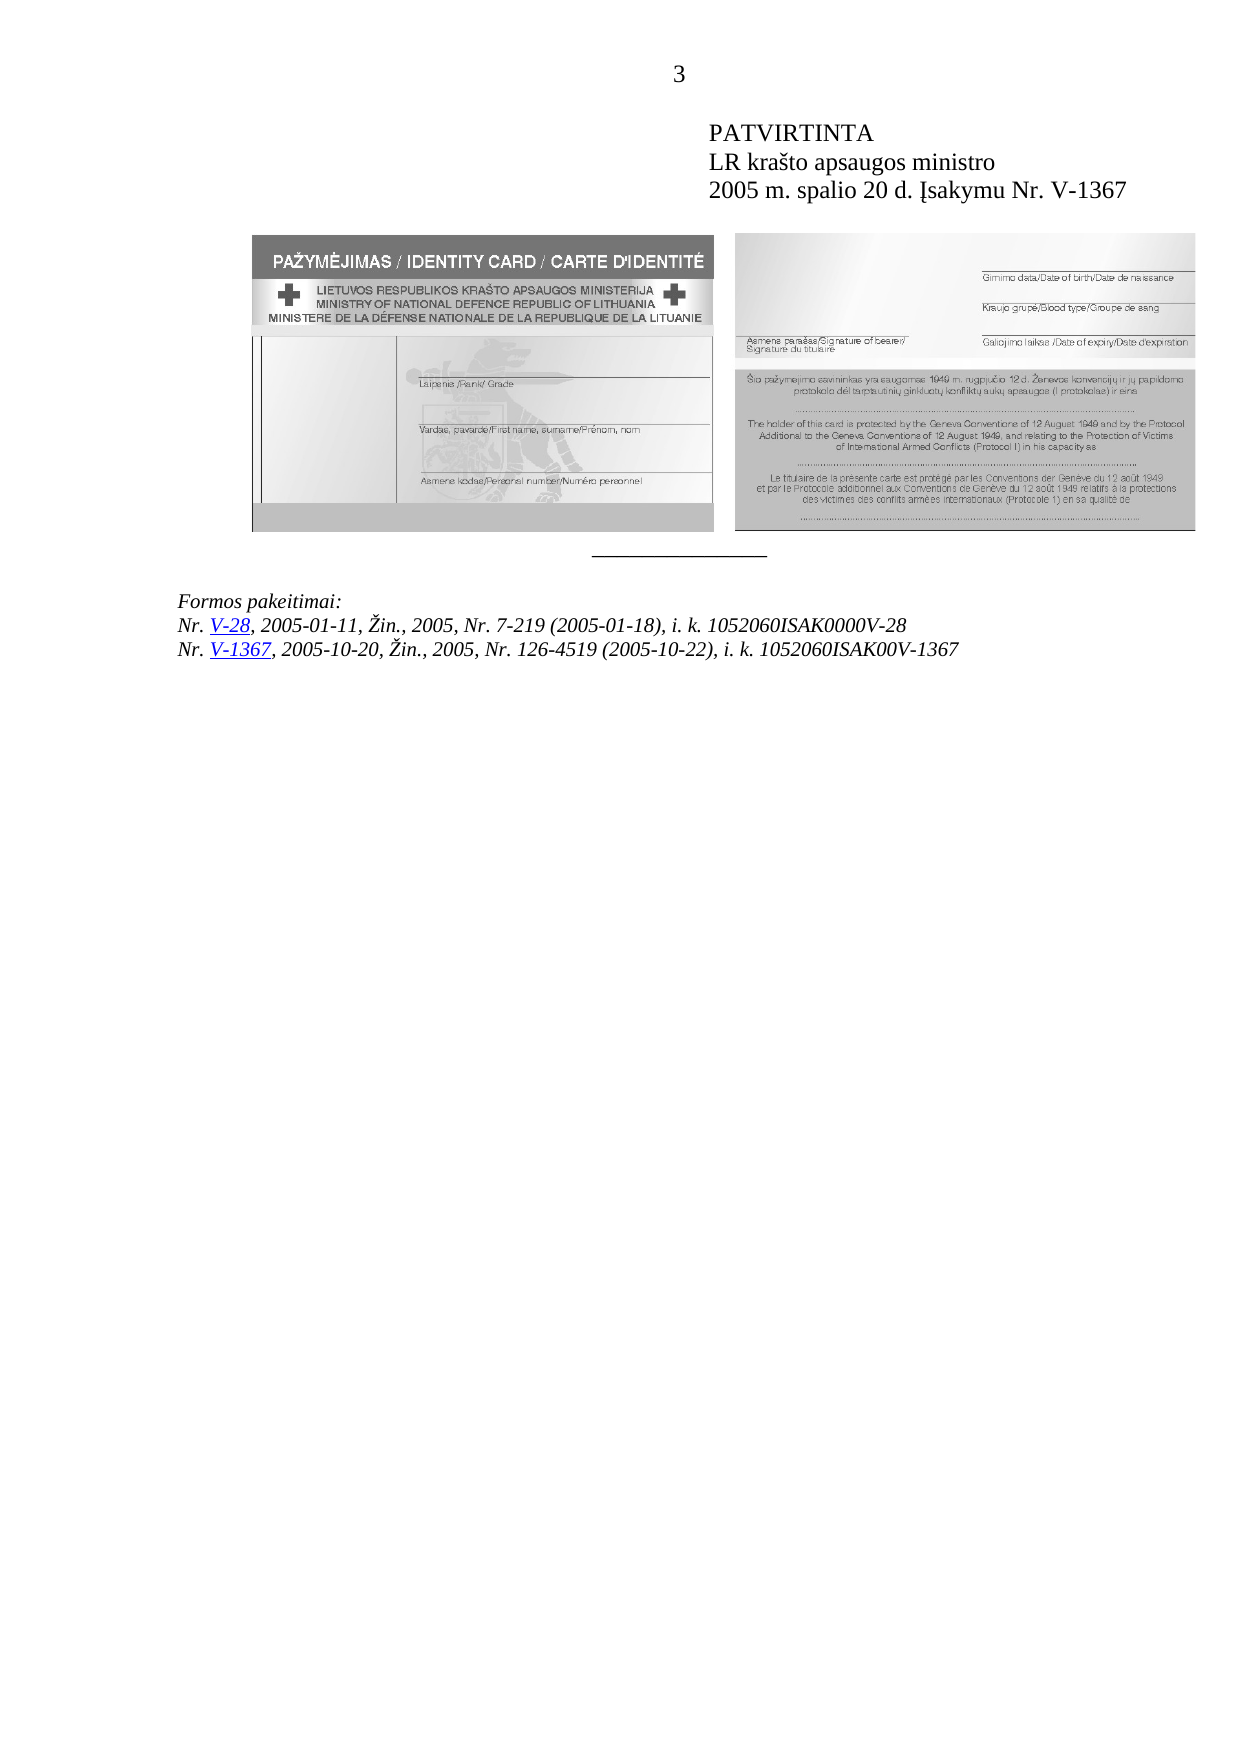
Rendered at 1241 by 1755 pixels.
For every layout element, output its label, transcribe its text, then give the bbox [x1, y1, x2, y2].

text 2005 m. spalio 20 d. Įsakymu Nr. V-1367 [177, 176, 1181, 204]
text Formos pakeitimai: [177, 589, 1181, 613]
text PATVIRTINTA [709, 118, 1181, 147]
text Nr. V-1367, 2005-10-20, Žin., 2005, Nr. 126-4519 (2005-10-22), i. k. 1052060ISAK00V-1367 [177, 637, 1181, 661]
text Nr. V-28, 2005-01-11, Žin., 2005, Nr. 7-219 (2005-01-18), i. k. 1052060ISAK0000V-28 [177, 613, 1181, 637]
text ______________ [177, 531, 1181, 560]
text LR krašto apsaugos ministro [177, 147, 1181, 176]
